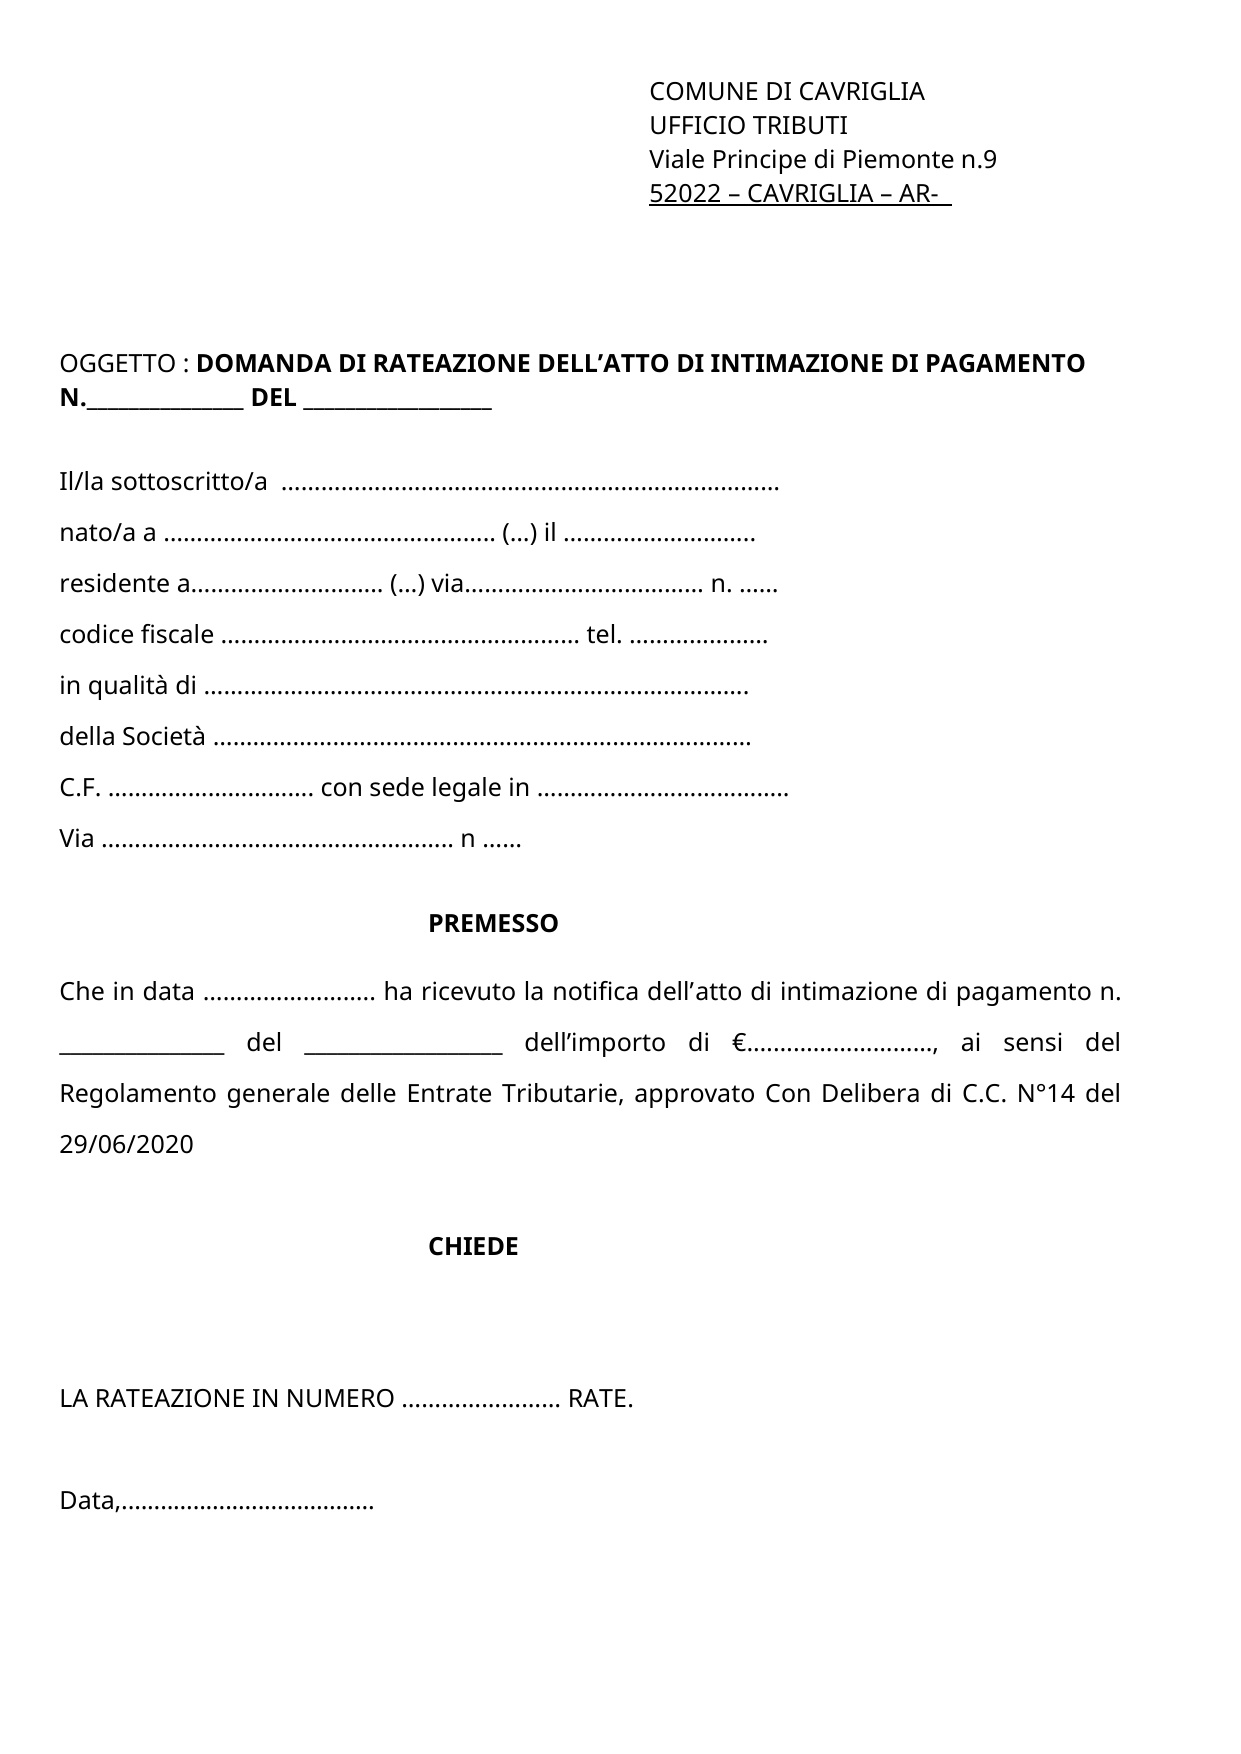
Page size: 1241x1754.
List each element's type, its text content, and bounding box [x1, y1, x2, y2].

text in qualità di ………………………………………………………………………. [59, 668, 1122, 702]
text della Società ……………………………………………………………………… [59, 719, 1122, 753]
text LA RATEAZIONE IN NUMERO …………………… RATE. [59, 1381, 1122, 1415]
text CHIEDE [59, 1228, 1122, 1262]
text codice fiscale ……………………………………………… tel. ………………… [59, 617, 1122, 651]
text Via …………………………………………….. n …… [59, 821, 1122, 855]
text Che in data …………………….. ha ricevuto la notifica dell’atto di intimazione di pagamento n. _______________ del __________________ dell’importo di €.……………………..., ai sensi del Regolamento generale delle Entrate Tributarie, approvato Con Delibera di C.C. N°14 del 29/06/2020 [59, 974, 1122, 1161]
text C.F. …………………………. con sede legale in ……………………………….. [59, 770, 1122, 804]
text Il/la sottoscritto/a ………………………………………………………………… [59, 464, 1122, 498]
text nato/a a ………………………………………….. (…) il ……………………….. [59, 515, 1122, 549]
text 52022 – CAVRIGLIA – AR- [59, 176, 1122, 210]
text COMUNE DI CAVRIGLIA [575, 74, 1122, 108]
text PREMESSO [59, 906, 1122, 940]
text Data,....................................... [59, 1483, 1122, 1517]
text Viale Principe di Piemonte n.9 [59, 142, 1122, 176]
text N._______________ DEL __________________ [59, 379, 1122, 413]
text UFFICIO TRIBUTI [59, 108, 1122, 142]
text OGGETTO : DOMANDA DI RATEAZIONE DELL’ATTO DI INTIMAZIONE DI PAGAMENTO [59, 346, 1122, 379]
text residente a……………………….. (…) via……………………………… n. …… [59, 566, 1122, 600]
